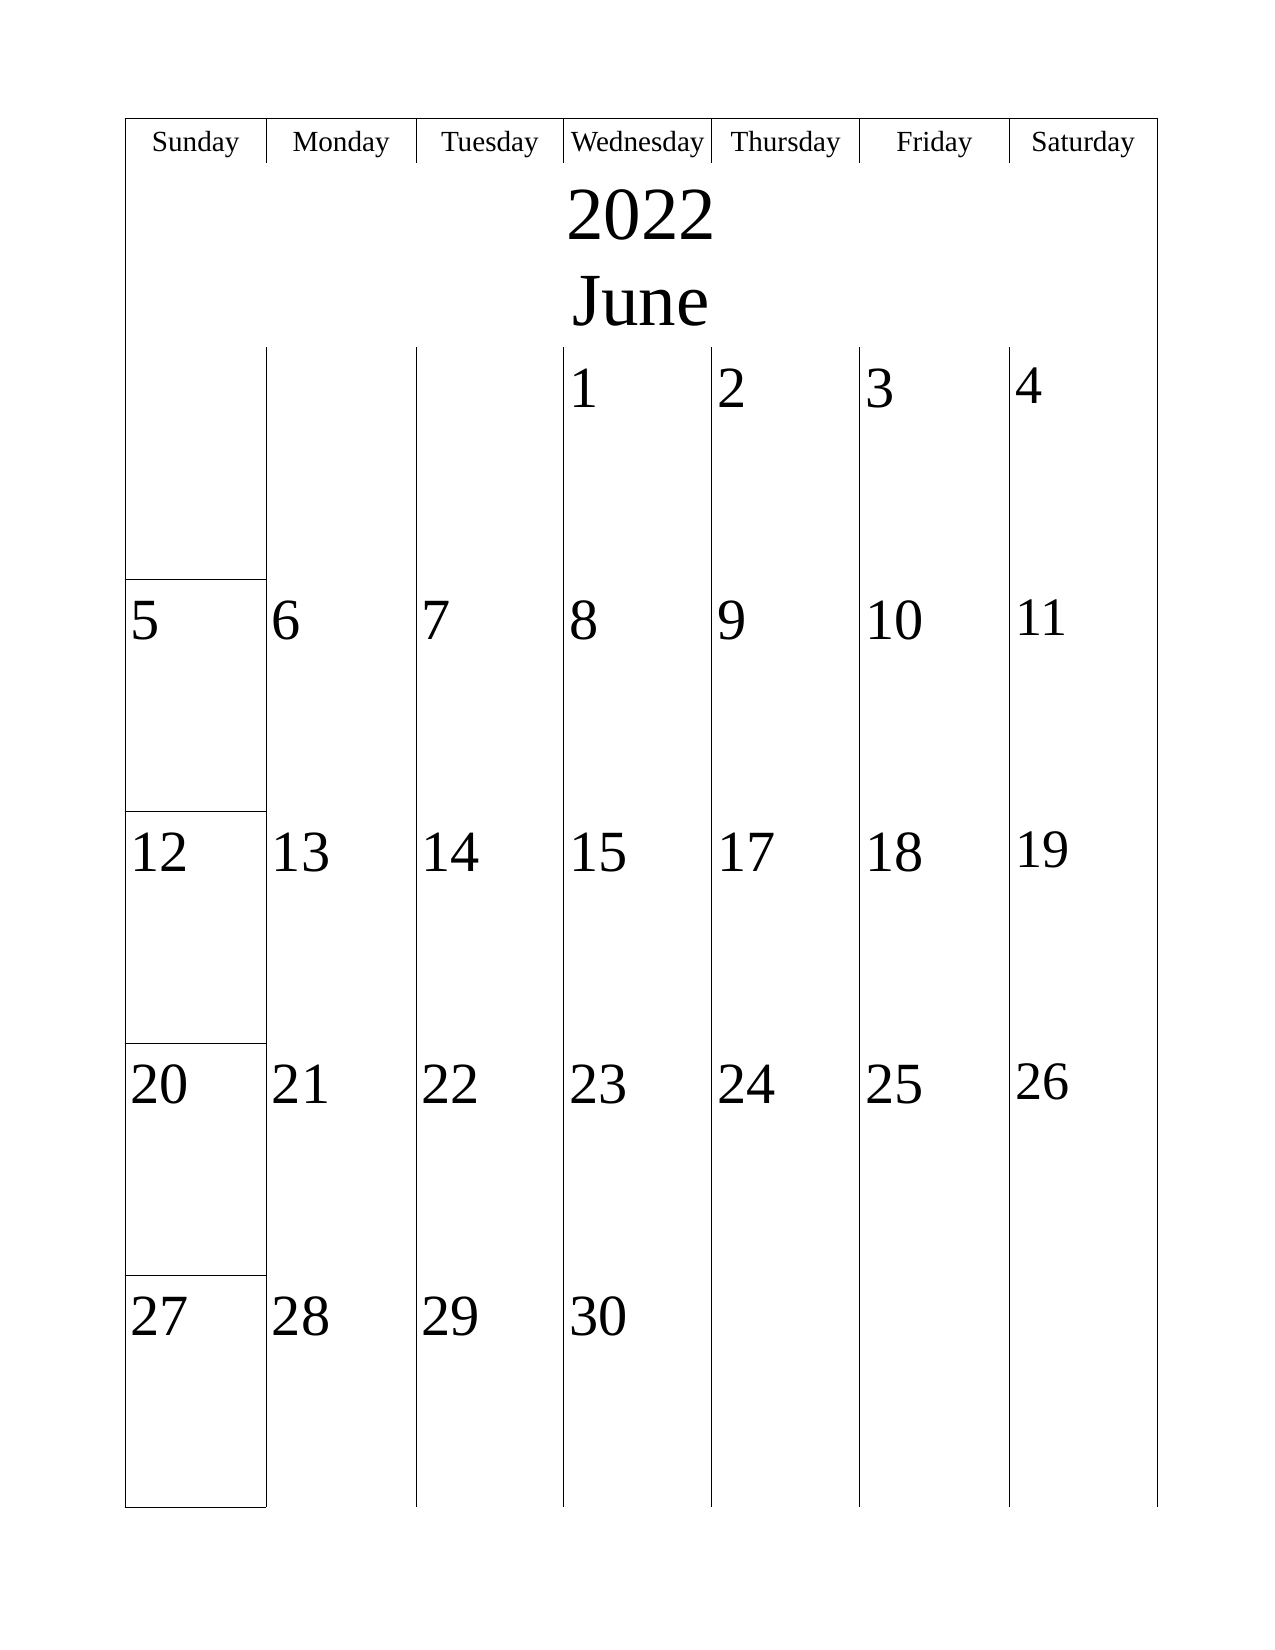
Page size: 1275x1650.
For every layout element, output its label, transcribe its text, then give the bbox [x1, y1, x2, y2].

table_cell 13 [267, 811, 416, 1043]
table_cell 17 [712, 811, 859, 1043]
table_header Sunday [126, 119, 266, 163]
table_cell 15 [564, 811, 711, 1043]
table_cell 4 [1010, 347, 1157, 579]
table_header Friday [860, 119, 1009, 163]
table_cell 14 [417, 811, 563, 1043]
table_cell 12 [126, 812, 266, 1043]
table_cell [712, 1275, 859, 1507]
table_cell 19 [1010, 811, 1157, 1043]
table_cell [126, 347, 266, 579]
table_header Wednesday [564, 119, 711, 163]
table_cell 2 [712, 347, 859, 579]
table_cell 20 [126, 1044, 266, 1275]
table_cell 5 [126, 580, 266, 811]
table_cell 2022 June [126, 163, 1157, 347]
table_cell 7 [417, 579, 563, 811]
table_cell 24 [712, 1043, 859, 1275]
table_header Thursday [712, 119, 859, 163]
table_cell 22 [417, 1043, 563, 1275]
table_header Saturday [1010, 119, 1157, 163]
table_cell 21 [267, 1043, 416, 1275]
table_cell 9 [712, 579, 859, 811]
table_cell 23 [564, 1043, 711, 1275]
table_cell 10 [860, 579, 1009, 811]
table_cell 6 [267, 579, 416, 811]
table_cell [1010, 1275, 1157, 1507]
table_cell 27 [126, 1276, 266, 1507]
table_cell [860, 1275, 1009, 1507]
table_cell 1 [564, 347, 711, 579]
table_cell 29 [417, 1275, 563, 1507]
table_cell [417, 347, 563, 579]
table_cell 8 [564, 579, 711, 811]
table_cell [267, 347, 416, 579]
table_cell 18 [860, 811, 1009, 1043]
table_cell 30 [564, 1275, 711, 1507]
table_header Tuesday [417, 119, 563, 163]
table_cell 3 [860, 347, 1009, 579]
table_header Monday [267, 119, 416, 163]
table_cell 11 [1010, 579, 1157, 811]
table_cell 28 [267, 1275, 416, 1507]
table_cell 25 [860, 1043, 1009, 1275]
table_cell 26 [1010, 1043, 1157, 1275]
